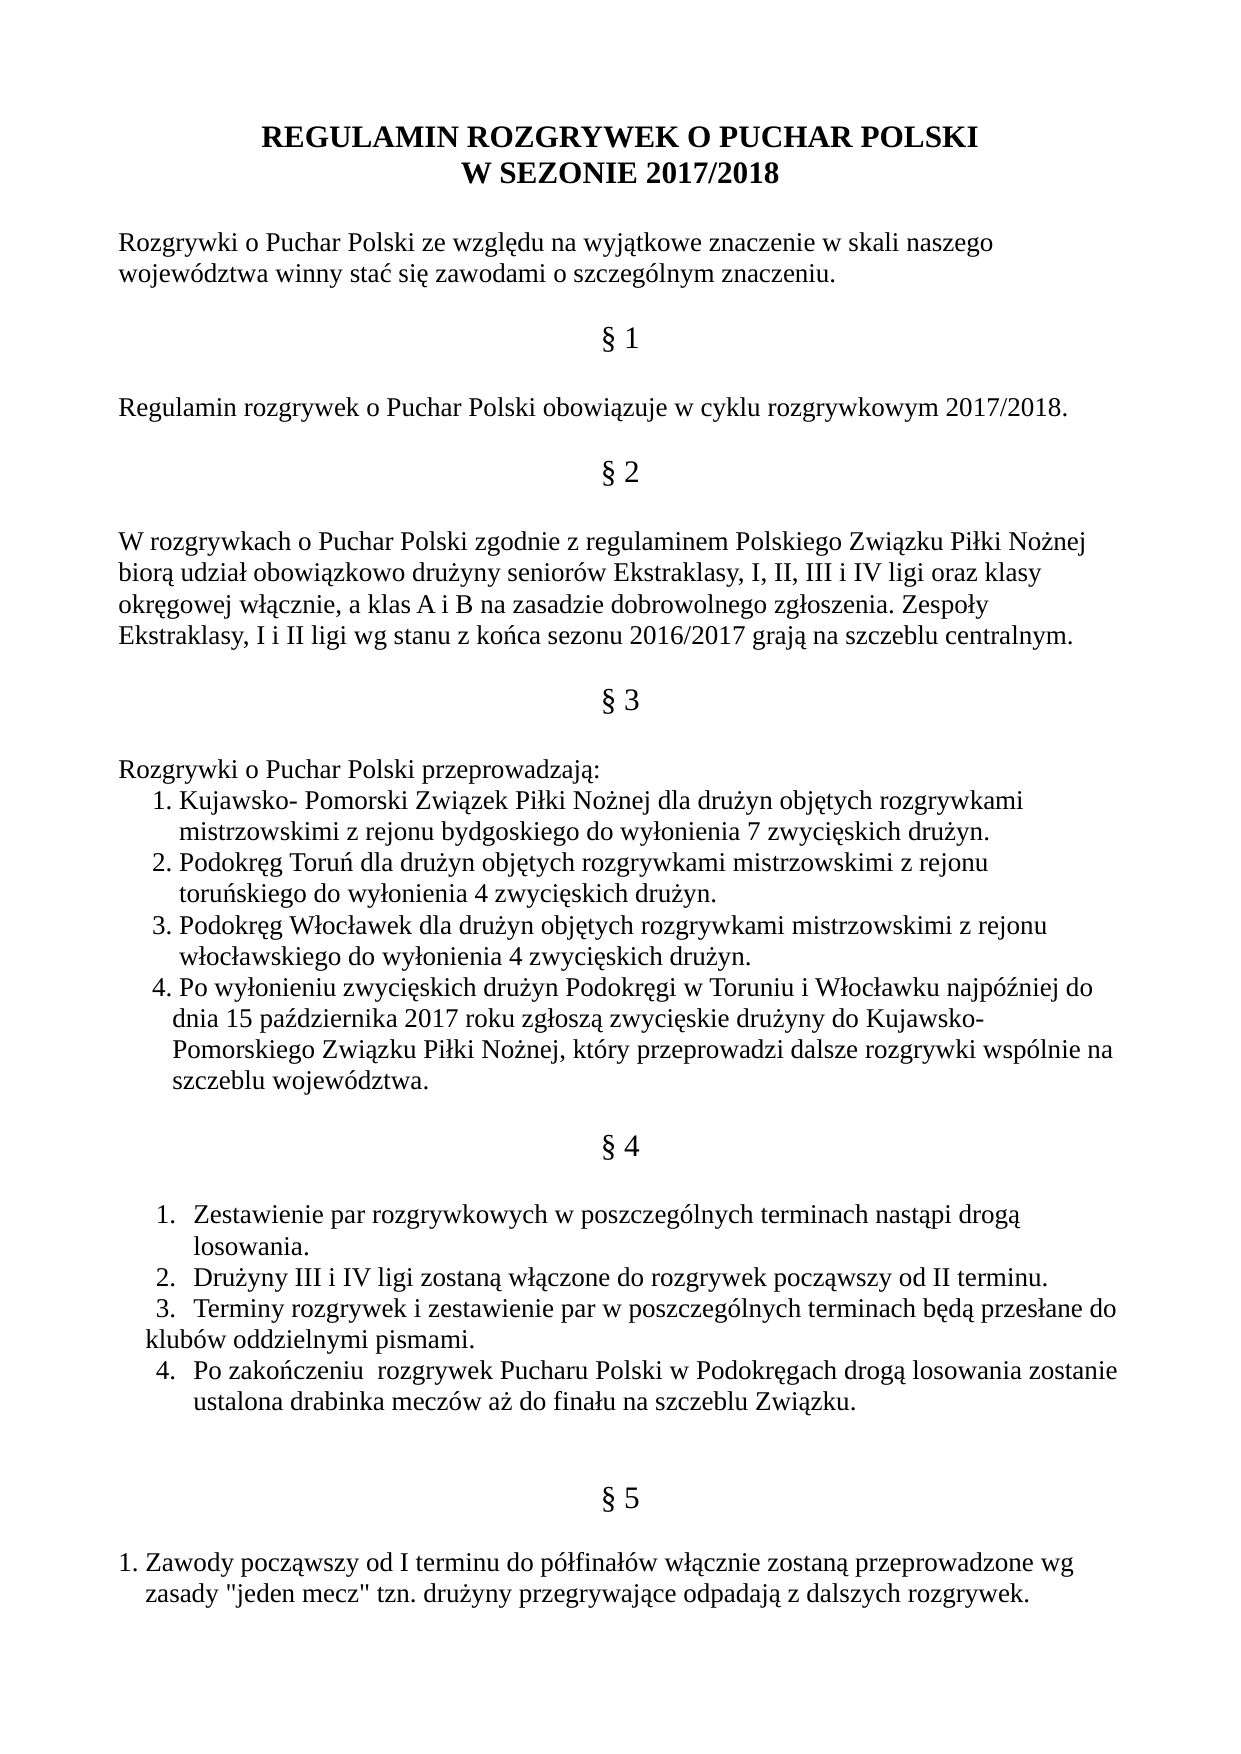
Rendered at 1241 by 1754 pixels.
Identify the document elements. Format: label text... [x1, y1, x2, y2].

text 3. Podokręg Włocławek dla drużyn objętych rozgrywkami mistrzowskimi z rejonu [118, 909, 1122, 940]
text włocławskiego do wyłonienia 4 zwycięskich drużyn. [118, 940, 1122, 971]
list Zestawienie par rozgrywkowych w poszczególnych terminach nastąpi drogą losowania. [156, 1199, 1122, 1261]
text 1. Zawody począwszy od I terminu do półfinałów włącznie zostaną przeprowadzone wg [118, 1546, 1122, 1577]
text § 4 [118, 1127, 1122, 1163]
text toruńskiego do wyłonienia 4 zwycięskich drużyn. [118, 878, 1122, 909]
list Terminy rozgrywek i zestawienie par w poszczególnych terminach będą przesłane do [156, 1292, 1122, 1323]
text 1. Kujawsko- Pomorski Związek Piłki Nożnej dla drużyn objętych rozgrywkami [118, 784, 1122, 815]
text W rozgrywkach o Puchar Polski zgodnie z regulaminem Polskiego Związku Piłki Nożnej biorą udział obowiązkowo drużyny seniorów Ekstraklasy, I, II, III i IV ligi oraz klasy okręgowej włącznie, a klas A i B na zasadzie dobrowolnego zgłoszenia. Zespoły Ekstraklasy, I i II ligi wg stanu z końca sezonu 2016/2017 grają na szczeblu centralnym. [118, 525, 1122, 650]
text REGULAMIN ROZGRYWEK O PUCHAR POLSKI [118, 118, 1122, 154]
text W SEZONIE 2017/2018 [118, 154, 1122, 190]
list Drużyny III i IV ligi zostaną włączone do rozgrywek począwszy od II terminu. [156, 1261, 1122, 1292]
text Pomorskiego Związku Piłki Nożnej, który przeprowadzi dalsze rozgrywki wspólnie na [118, 1033, 1122, 1064]
text § 3 [118, 681, 1122, 717]
list Po zakończeniu rozgrywek Pucharu Polski w Podokręgach drogą losowania zostanie ustalona drabinka meczów aż do finału na szczeblu Związku. [156, 1354, 1122, 1417]
text zasady "jeden mecz" tzn. drużyny przegrywające odpadają z dalszych rozgrywek. [118, 1577, 1122, 1608]
text mistrzowskimi z rejonu bydgoskiego do wyłonienia 7 zwycięskich drużyn. [118, 815, 1122, 846]
text § 5 [118, 1479, 1122, 1515]
text § 2 [118, 453, 1122, 489]
text § 1 [118, 319, 1122, 355]
text Rozgrywki o Puchar Polski ze względu na wyjątkowe znaczenie w skali naszego województwa winny stać się zawodami o szczególnym znaczeniu. [118, 226, 1122, 288]
text Rozgrywki o Puchar Polski przeprowadzają: [118, 753, 1122, 784]
text Regulamin rozgrywek o Puchar Polski obowiązuje w cyklu rozgrywkowym 2017/2018. [118, 391, 1122, 422]
text dnia 15 października 2017 roku zgłoszą zwycięskie drużyny do Kujawsko- [118, 1002, 1122, 1033]
text szczeblu województwa. [118, 1064, 1122, 1096]
text klubów oddzielnymi pismami. [118, 1323, 1122, 1354]
text 2. Podokręg Toruń dla drużyn objętych rozgrywkami mistrzowskimi z rejonu [118, 846, 1122, 878]
text 4. Po wyłonieniu zwycięskich drużyn Podokręgi w Toruniu i Włocławku najpóźniej do [118, 971, 1122, 1002]
